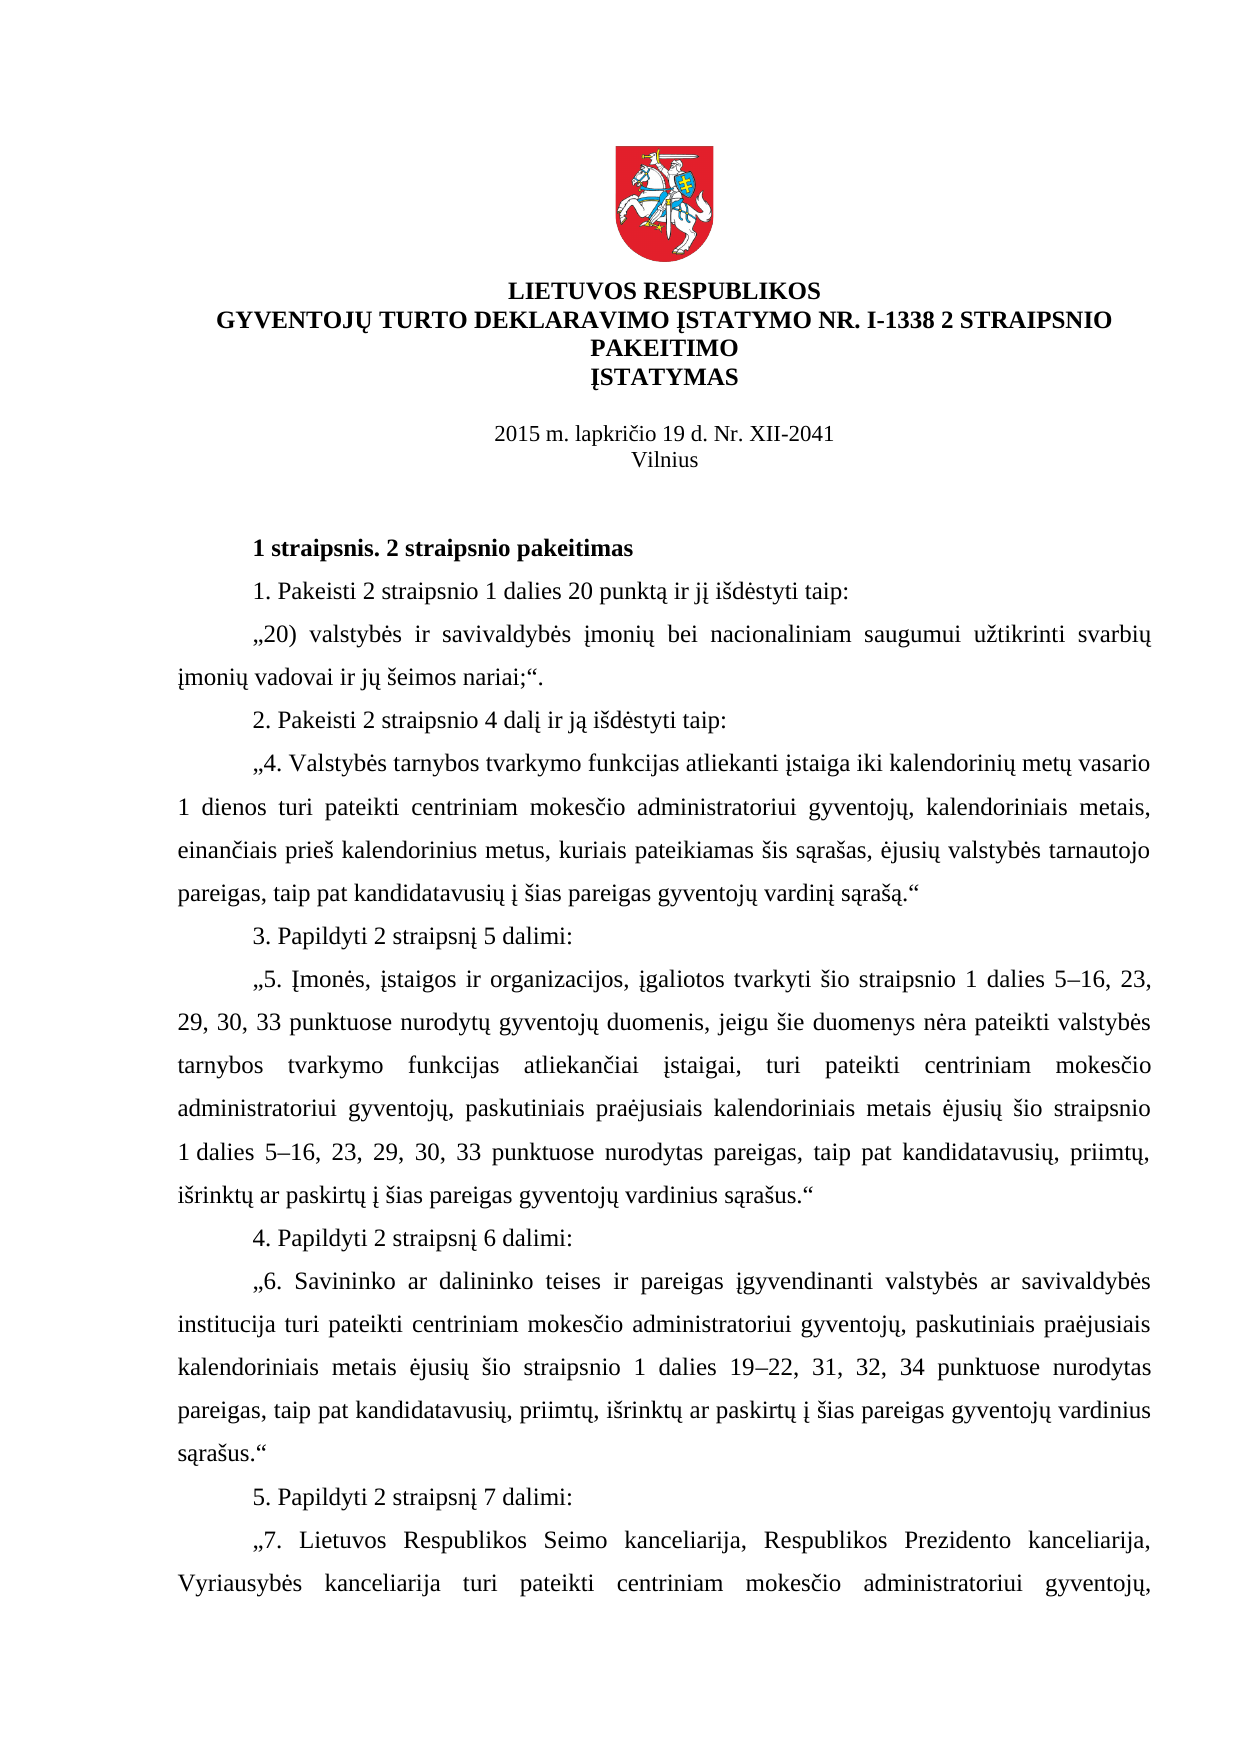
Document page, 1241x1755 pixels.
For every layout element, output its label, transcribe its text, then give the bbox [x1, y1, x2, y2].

text GYVENTOJŲ TURTO DEKLARAVIMO ĮSTATYMO NR. I-1338 2 STRAIPSNIO PAKEITIMO [177, 305, 1152, 362]
text 1. Pakeisti 2 straipsnio 1 dalies 20 punktą ir jį išdėstyti taip: [252, 576, 1152, 605]
text „7. Lietuvos Respublikos Seimo kanceliarija, Respublikos Prezidento kanceliarija, Vyriausybės kanceliarija turi pateikti centriniam mokesčio administratoriui gyventojų, [177, 1525, 1152, 1597]
text 3. Papildyti 2 straipsnį 5 dalimi: [252, 921, 1152, 950]
text LIETUVOS RESPUBLIKOS [177, 276, 1152, 305]
text „20) valstybės ir savivaldybės įmonių bei nacionaliniam saugumui užtikrinti svarbių įmonių vadovai ir jų šeimos nariai;“. [177, 619, 1152, 691]
text ĮSTATYMAS [177, 362, 1152, 391]
text 5. Papildyti 2 straipsnį 7 dalimi: [177, 1482, 1152, 1510]
text 2. Pakeisti 2 straipsnio 4 dalį ir ją išdėstyti taip: [177, 705, 1152, 734]
text 1 straipsnis. 2 straipsnio pakeitimas [177, 533, 1152, 562]
text „6. Savininko ar dalininko teises ir pareigas įgyvendinanti valstybės ar savivaldybės institucija turi pateikti centriniam mokesčio administratoriui gyventojų, paskutiniais praėjusiais kalendoriniais metais ėjusių šio straipsnio 1 dalies 19–22, 31, 32, 34 punktuose nurodytas pareigas, taip pat kandidatavusių, priimtų, išrinktų ar paskirtų į šias pareigas gyventojų vardinius sąrašus.“ [177, 1266, 1152, 1467]
text „5. Įmonės, įstaigos ir organizacijos, įgaliotos tvarkyti šio straipsnio 1 dalies 5–16, 23, 29, 30, 33 punktuose nurodytų gyventojų duomenis, jeigu šie duomenys nėra pateikti valstybės tarnybos tvarkymo funkcijas atliekančiai įstaigai, turi pateikti centriniam mokesčio administratoriui gyventojų, paskutiniais praėjusiais kalendoriniais metais ėjusių šio straipsnio 1 dalies 5–16, 23, 29, 30, 33 punktuose nurodytas pareigas, taip pat kandidatavusių, priimtų, išrinktų ar paskirtų į šias pareigas gyventojų vardinius sąrašus.“ [177, 964, 1152, 1208]
text 2015 m. lapkričio 19 d. Nr. XII-2041 [177, 420, 1152, 446]
text „4. Valstybės tarnybos tvarkymo funkcijas atliekanti įstaiga iki kalendorinių metų vasario 1 dienos turi pateikti centriniam mokesčio administratoriui gyventojų, kalendoriniais metais, einančiais prieš kalendorinius metus, kuriais pateikiamas šis sąrašas, ėjusių valstybės tarnautojo pareigas, taip pat kandidatavusių į šias pareigas gyventojų vardinį sąrašą.“ [177, 748, 1152, 907]
text 4. Papildyti 2 straipsnį 6 dalimi: [177, 1223, 1152, 1252]
text Vilnius [177, 446, 1152, 472]
